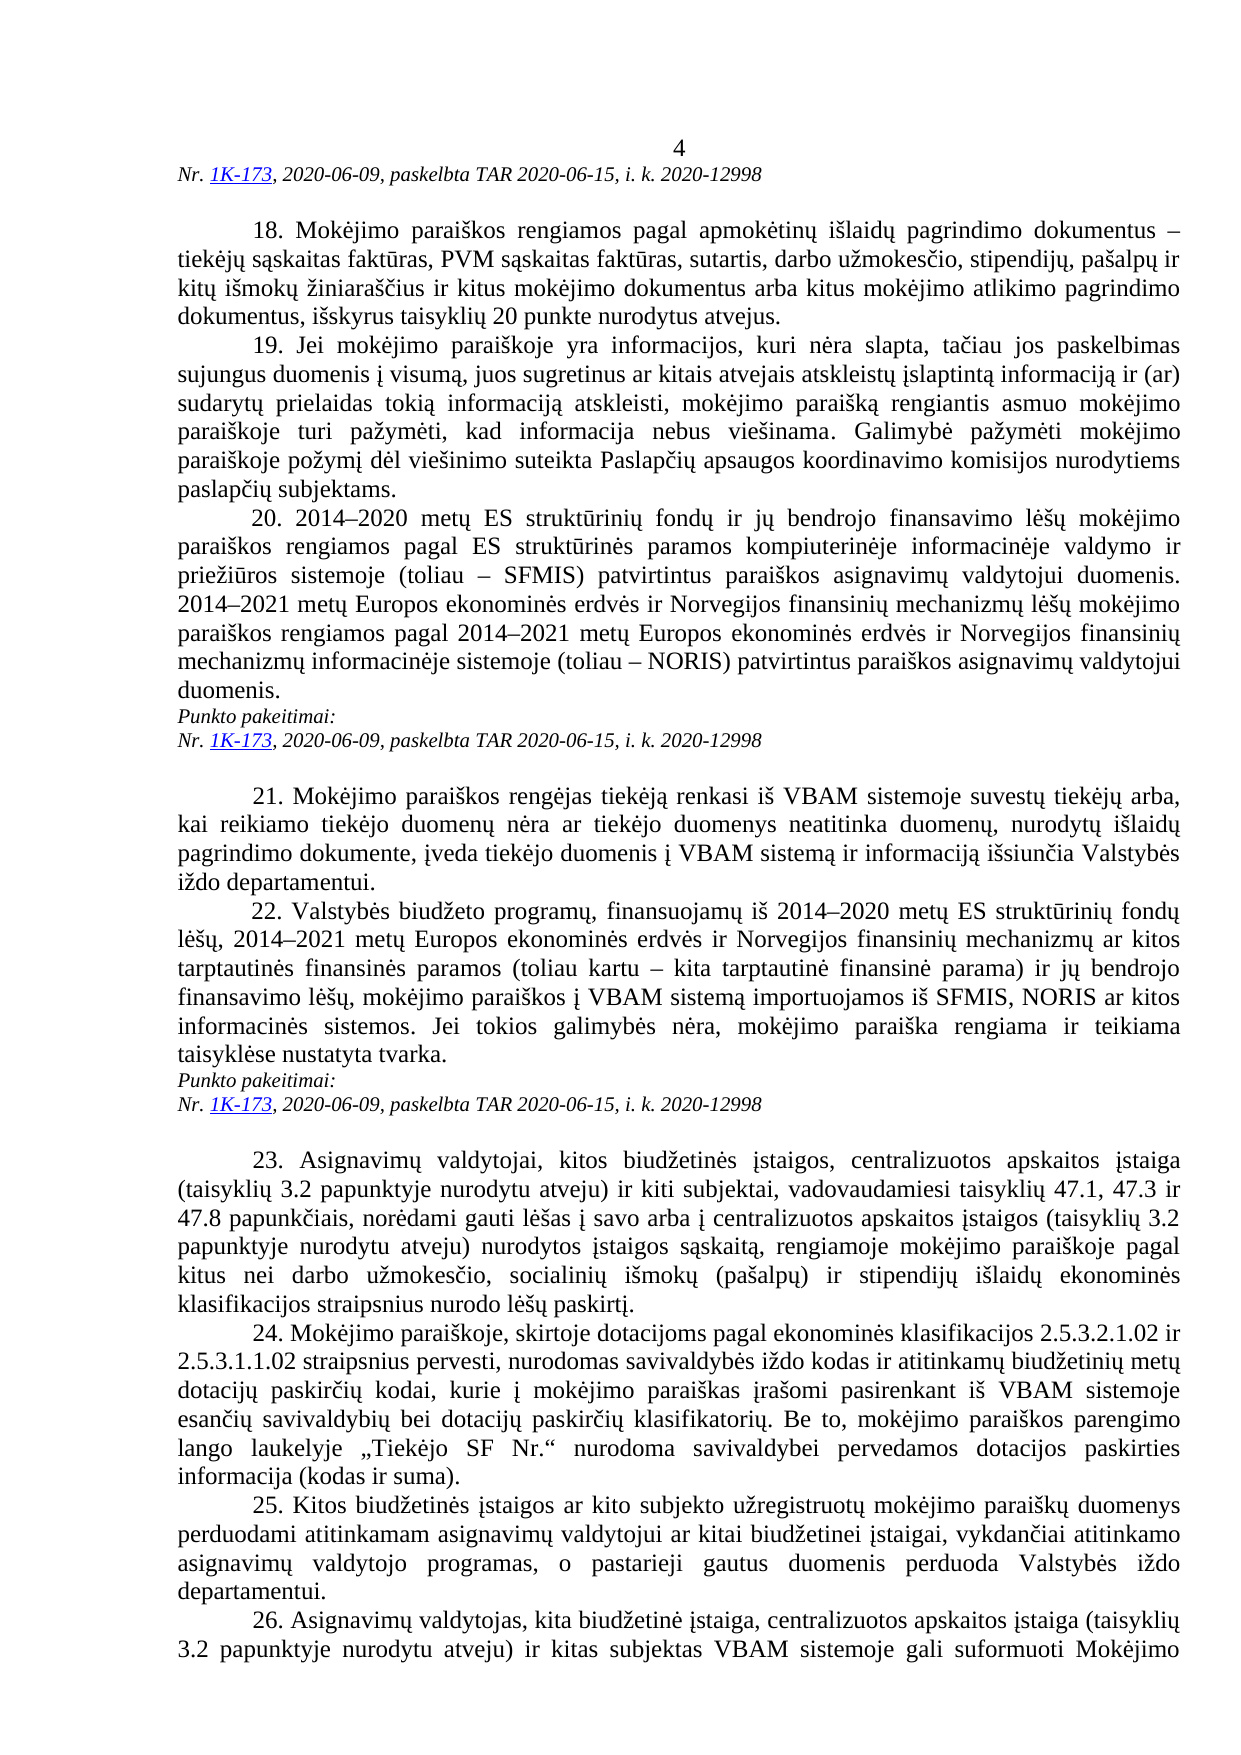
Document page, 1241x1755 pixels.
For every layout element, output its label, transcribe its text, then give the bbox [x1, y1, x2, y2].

text 24. Mokėjimo paraiškoje, skirtoje dotacijoms pagal ekonominės klasifikacijos 2.5.3.2.1.02 ir 2.5.3.1.1.02 straipsnius pervesti, nurodomas savivaldybės iždo kodas ir atitinkamų biudžetinių metų dotacijų paskirčių kodai, kurie į mokėjimo paraiškas įrašomi pasirenkant iš VBAM sistemoje esančių savivaldybių bei dotacijų paskirčių klasifikatorių. Be to, mokėjimo paraiškos parengimo lango laukelyje „Tiekėjo SF Nr.“ nurodoma savivaldybei pervedamos dotacijos paskirties informacija (kodas ir suma). [177, 1318, 1181, 1490]
text Punkto pakeitimai: [177, 1068, 1181, 1092]
text 26. Asignavimų valdytojas, kita biudžetinė įstaiga, centralizuotos apskaitos įstaiga (taisyklių 3.2 papunktyje nurodytu atveju) ir kitas subjektas VBAM sistemoje gali suformuoti Mokėjimo [177, 1605, 1181, 1663]
text Nr. 1K-173, 2020-06-09, paskelbta TAR 2020-06-15, i. k. 2020-12998 [177, 1092, 1181, 1116]
text 18. Mokėjimo paraiškos rengiamos pagal apmokėtinų išlaidų pagrindimo dokumentus – tiekėjų sąskaitas faktūras, PVM sąskaitas faktūras, sutartis, darbo užmokesčio, stipendijų, pašalpų ir kitų išmokų žiniaraščius ir kitus mokėjimo dokumentus arba kitus mokėjimo atlikimo pagrindimo dokumentus, išskyrus taisyklių 20 punkte nurodytus atvejus. [177, 215, 1181, 330]
text Nr. 1K-173, 2020-06-09, paskelbta TAR 2020-06-15, i. k. 2020-12998 [177, 728, 1181, 752]
text 23. Asignavimų valdytojai, kitos biudžetinės įstaigos, centralizuotos apskaitos įstaiga (taisyklių 3.2 papunktyje nurodytu atveju) ir kiti subjektai, vadovaudamiesi taisyklių 47.1, 47.3 ir 47.8 papunkčiais, norėdami gauti lėšas į savo arba į centralizuotos apskaitos įstaigos (taisyklių 3.2 papunktyje nurodytu atveju) nurodytos įstaigos sąskaitą, rengiamoje mokėjimo paraiškoje pagal kitus nei darbo užmokesčio, socialinių išmokų (pašalpų) ir stipendijų išlaidų ekonominės klasifikacijos straipsnius nurodo lėšų paskirtį. [177, 1145, 1181, 1318]
text Punkto pakeitimai: [177, 704, 1181, 728]
text 21. Mokėjimo paraiškos rengėjas tiekėją renkasi iš VBAM sistemoje suvestų tiekėjų arba, kai reikiamo tiekėjo duomenų nėra ar tiekėjo duomenys neatitinka duomenų, nurodytų išlaidų pagrindimo dokumente, įveda tiekėjo duomenis į VBAM sistemą ir informaciją išsiunčia Valstybės iždo departamentui. [177, 781, 1181, 896]
text Nr. 1K-173, 2020-06-09, paskelbta TAR 2020-06-15, i. k. 2020-12998 [177, 162, 1181, 186]
text 22. Valstybės biudžeto programų, finansuojamų iš 2014–2020 metų ES struktūrinių fondų lėšų, 2014–2021 metų Europos ekonominės erdvės ir Norvegijos finansinių mechanizmų ar kitos tarptautinės finansinės paramos (toliau kartu – kita tarptautinė finansinė parama) ir jų bendrojo finansavimo lėšų, mokėjimo paraiškos į VBAM sistemą importuojamos iš SFMIS, NORIS ar kitos informacinės sistemos. Jei tokios galimybės nėra, mokėjimo paraiška rengiama ir teikiama taisyklėse nustatyta tvarka. [177, 896, 1181, 1068]
text 19. Jei mokėjimo paraiškoje yra informacijos, kuri nėra slapta, tačiau jos paskelbimas sujungus duomenis į visumą, juos sugretinus ar kitais atvejais atskleistų įslaptintą informaciją ir (ar) sudarytų prielaidas tokią informaciją atskleisti, mokėjimo paraišką rengiantis asmuo mokėjimo paraiškoje turi pažymėti, kad informacija nebus viešinama. Galimybė pažymėti mokėjimo paraiškoje požymį dėl viešinimo suteikta Paslapčių apsaugos koordinavimo komisijos nurodytiems paslapčių subjektams. [177, 330, 1181, 503]
text 25. Kitos biudžetinės įstaigos ar kito subjekto užregistruotų mokėjimo paraiškų duomenys perduodami atitinkamam asignavimų valdytojui ar kitai biudžetinei įstaigai, vykdančiai atitinkamo asignavimų valdytojo programas, o pastarieji gautus duomenis perduoda Valstybės iždo departamentui. [177, 1490, 1181, 1605]
text 20. 2014–2020 metų ES struktūrinių fondų ir jų bendrojo finansavimo lėšų mokėjimo paraiškos rengiamos pagal ES struktūrinės paramos kompiuterinėje informacinėje valdymo ir priežiūros sistemoje (toliau – SFMIS) patvirtintus paraiškos asignavimų valdytojui duomenis. 2014–2021 metų Europos ekonominės erdvės ir Norvegijos finansinių mechanizmų lėšų mokėjimo paraiškos rengiamos pagal 2014–2021 metų Europos ekonominės erdvės ir Norvegijos finansinių mechanizmų informacinėje sistemoje (toliau – NORIS) patvirtintus paraiškos asignavimų valdytojui duomenis. [177, 503, 1181, 704]
